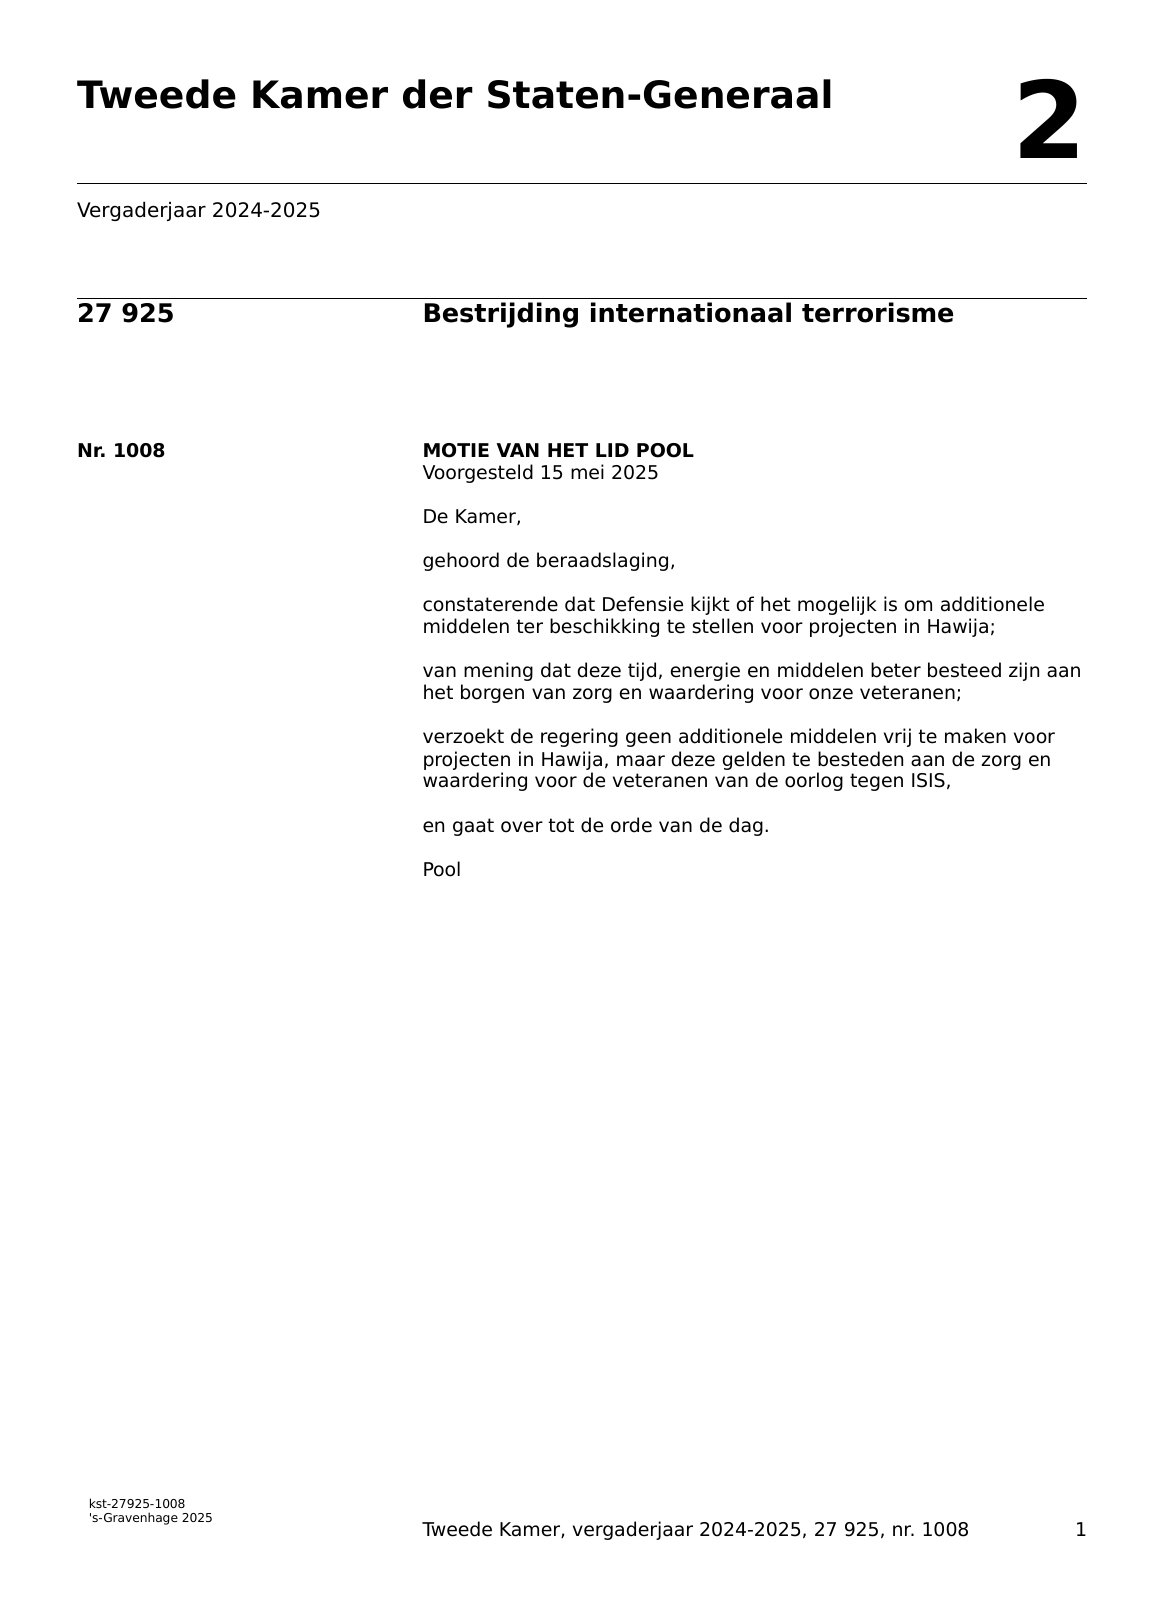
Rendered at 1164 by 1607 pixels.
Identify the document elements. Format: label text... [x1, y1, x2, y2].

text verzoekt de regering geen additionele middelen vrij te maken voor projecten in Hawija, maar deze gelden te besteden aan de zorg en waardering voor de veteranen van de oorlog tegen ISIS, [422, 726, 1087, 792]
subtitle Nr. 1008 MOTIE VAN HET LID POOL [77, 440, 1087, 462]
text van mening dat deze tijd, energie en middelen beter besteed zijn aan het borgen van zorg en waardering voor onze veteranen; [422, 660, 1087, 704]
text De Kamer, [422, 506, 1087, 528]
subtitle 27 925 Bestrijding internationaal terrorisme [77, 299, 1087, 329]
text constaterende dat Defensie kijkt of het mogelijk is om additionele middelen ter beschikking te stellen voor projecten in Hawija; [422, 594, 1087, 638]
text en gaat over tot de orde van de dag. [422, 814, 1087, 837]
text Pool [422, 859, 1087, 881]
text 's-Gravenhage 2025 [88, 1511, 323, 1525]
text gehoord de beraadslaging, [422, 550, 1087, 572]
table_header Tweede Kamer der Staten-Generaal [77, 59, 886, 183]
text Voorgesteld 15 mei 2025 [422, 462, 1087, 484]
table_header 2 [886, 59, 1087, 183]
table_cell Vergaderjaar 2024-2025 [77, 184, 1087, 298]
text kst-27925-1008 [88, 1497, 323, 1511]
